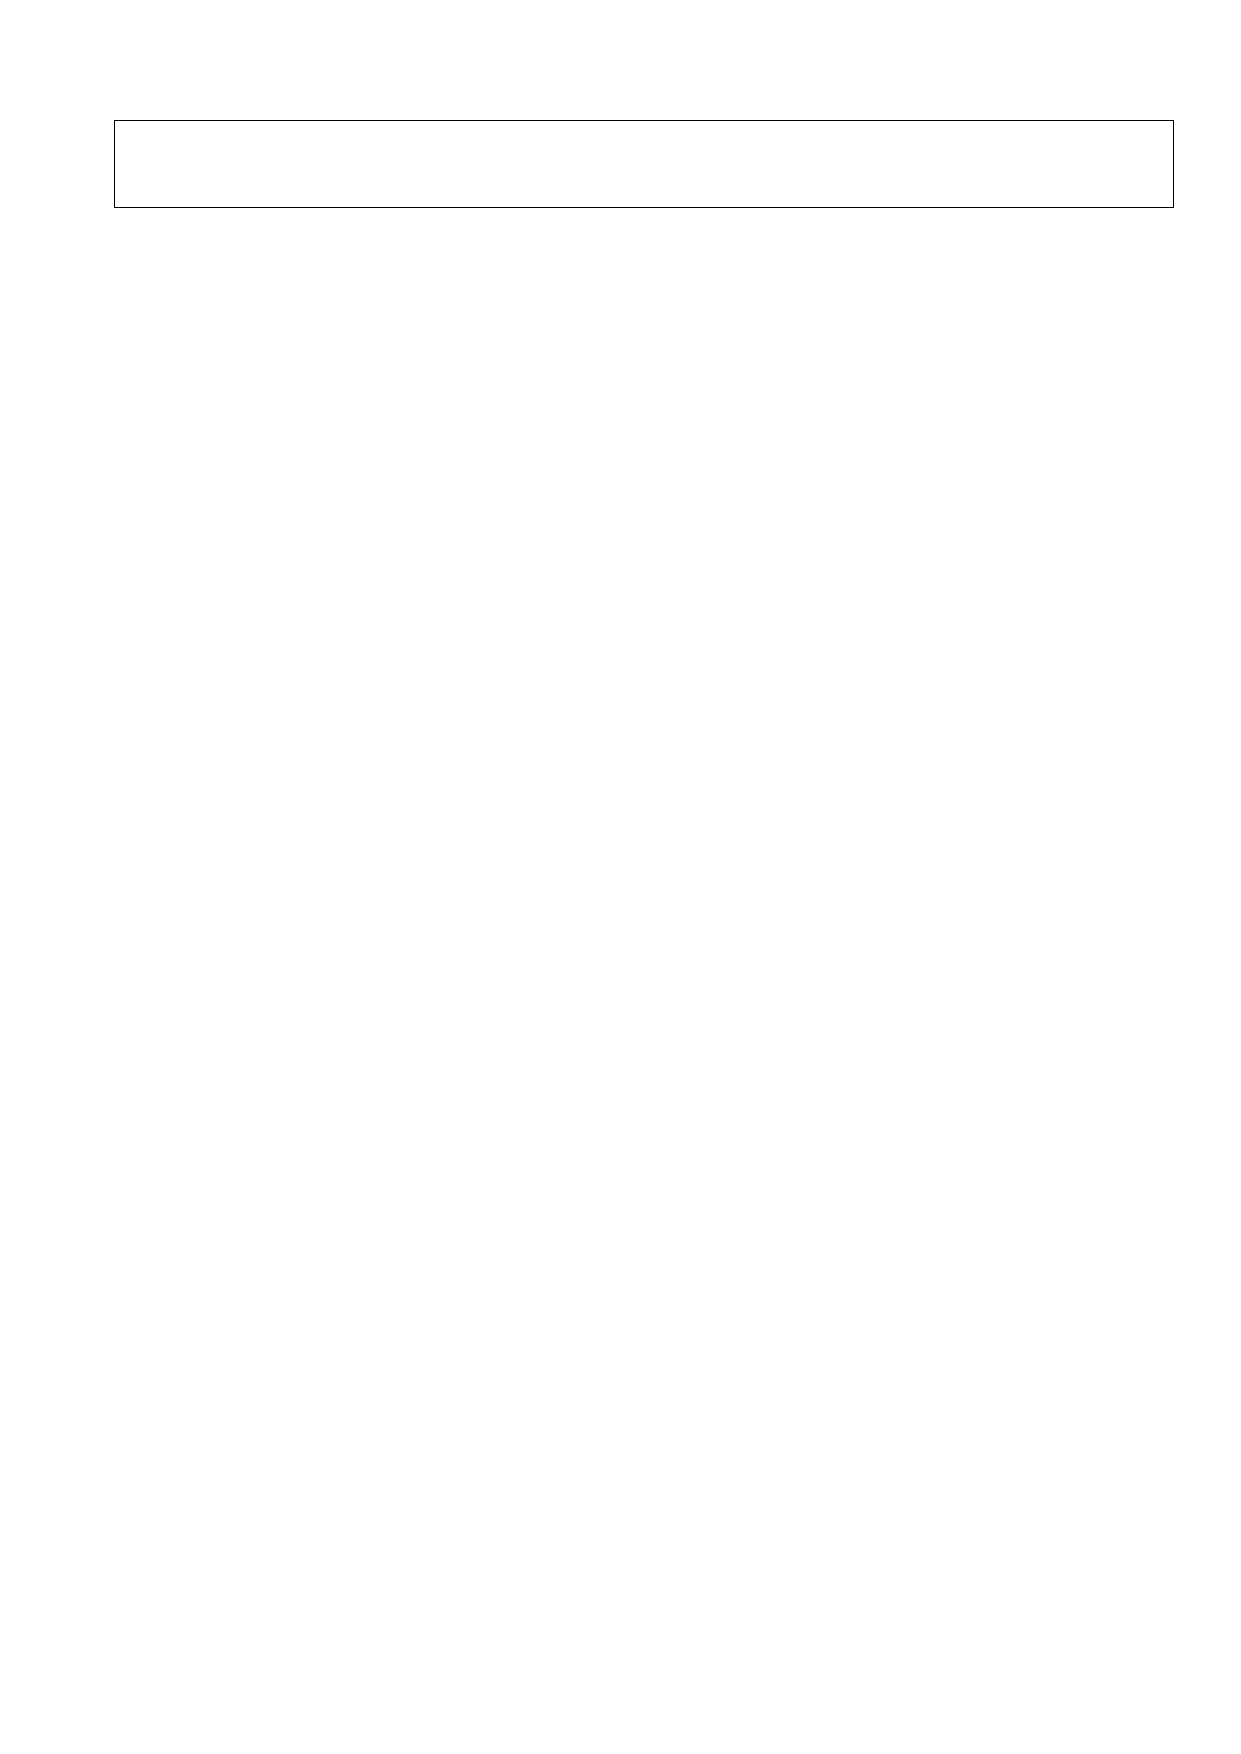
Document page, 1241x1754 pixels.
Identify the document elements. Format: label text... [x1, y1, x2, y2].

table_cell 1. 自傳(150字-300字) 2. 國際參與或出國經驗？ 3. 你認為「國際永續志工」是？(150字-300字) 4. 你為什麼想參加國際永續志工？(150字-300字) 5.家長對於你報名國際永續志工的態度為何？(150字-300字) 6.你認為參加本活動可能會面臨哪些挑戰與難題？(150字-300字) [115, 121, 1173, 207]
